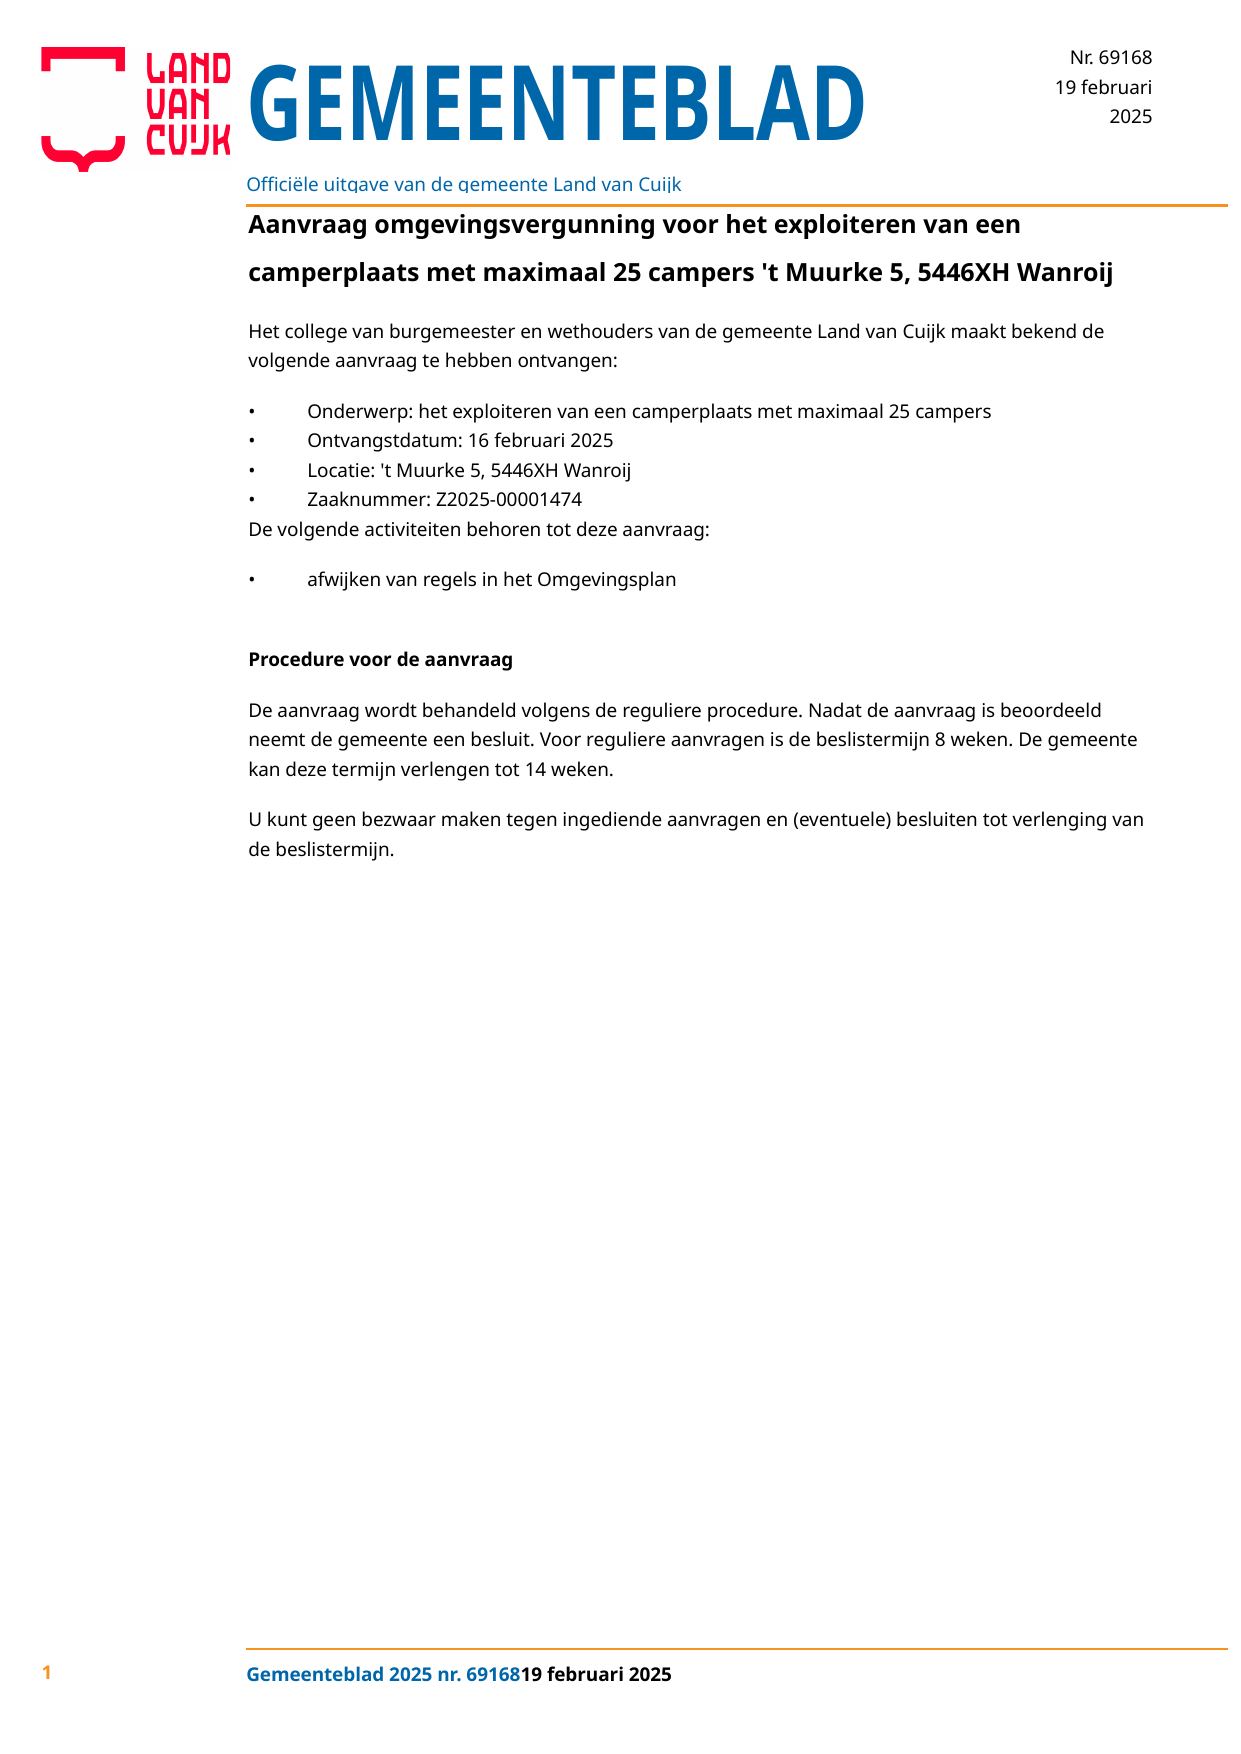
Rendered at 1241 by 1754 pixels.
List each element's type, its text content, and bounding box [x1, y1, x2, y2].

text De aanvraag wordt behandeld volgens de reguliere procedure. Nadat de aanvraag is beoordeeld neemt de gemeente een besluit. Voor reguliere aanvragen is de beslistermijn 8 weken. De gemeente kan deze termijn verlengen tot 14 weken. [248, 697, 1152, 782]
list afwijken van regels in het Omgevingsplan [248, 567, 1152, 592]
text Aanvraag omgevingsvergunning voor het exploiteren van een camperplaats met maximaal 25 campers 't Muurke 5, 5446XH Wanroij [248, 207, 1152, 288]
list Onderwerp: het exploiteren van een camperplaats met maximaal 25 campers [248, 398, 1152, 424]
list Zaaknummer: Z2025-00001474 [248, 487, 1152, 512]
text Procedure voor de aanvraag [248, 647, 1152, 672]
picture [41, 47, 231, 172]
list Locatie: 't Muurke 5, 5446XH Wanroij [248, 457, 1152, 483]
list Ontvangstdatum: 16 februari 2025 [248, 427, 1152, 453]
text De volgende activiteiten behoren tot deze aanvraag: [248, 516, 1152, 542]
text U kunt geen bezwaar maken tegen ingediende aanvragen en (eventuele) besluiten tot verlenging van de beslistermijn. [248, 807, 1152, 862]
text Het college van burgemeester en wethouders van de gemeente Land van Cuijk maakt bekend de volgende aanvraag te hebben ontvangen: [248, 318, 1152, 373]
